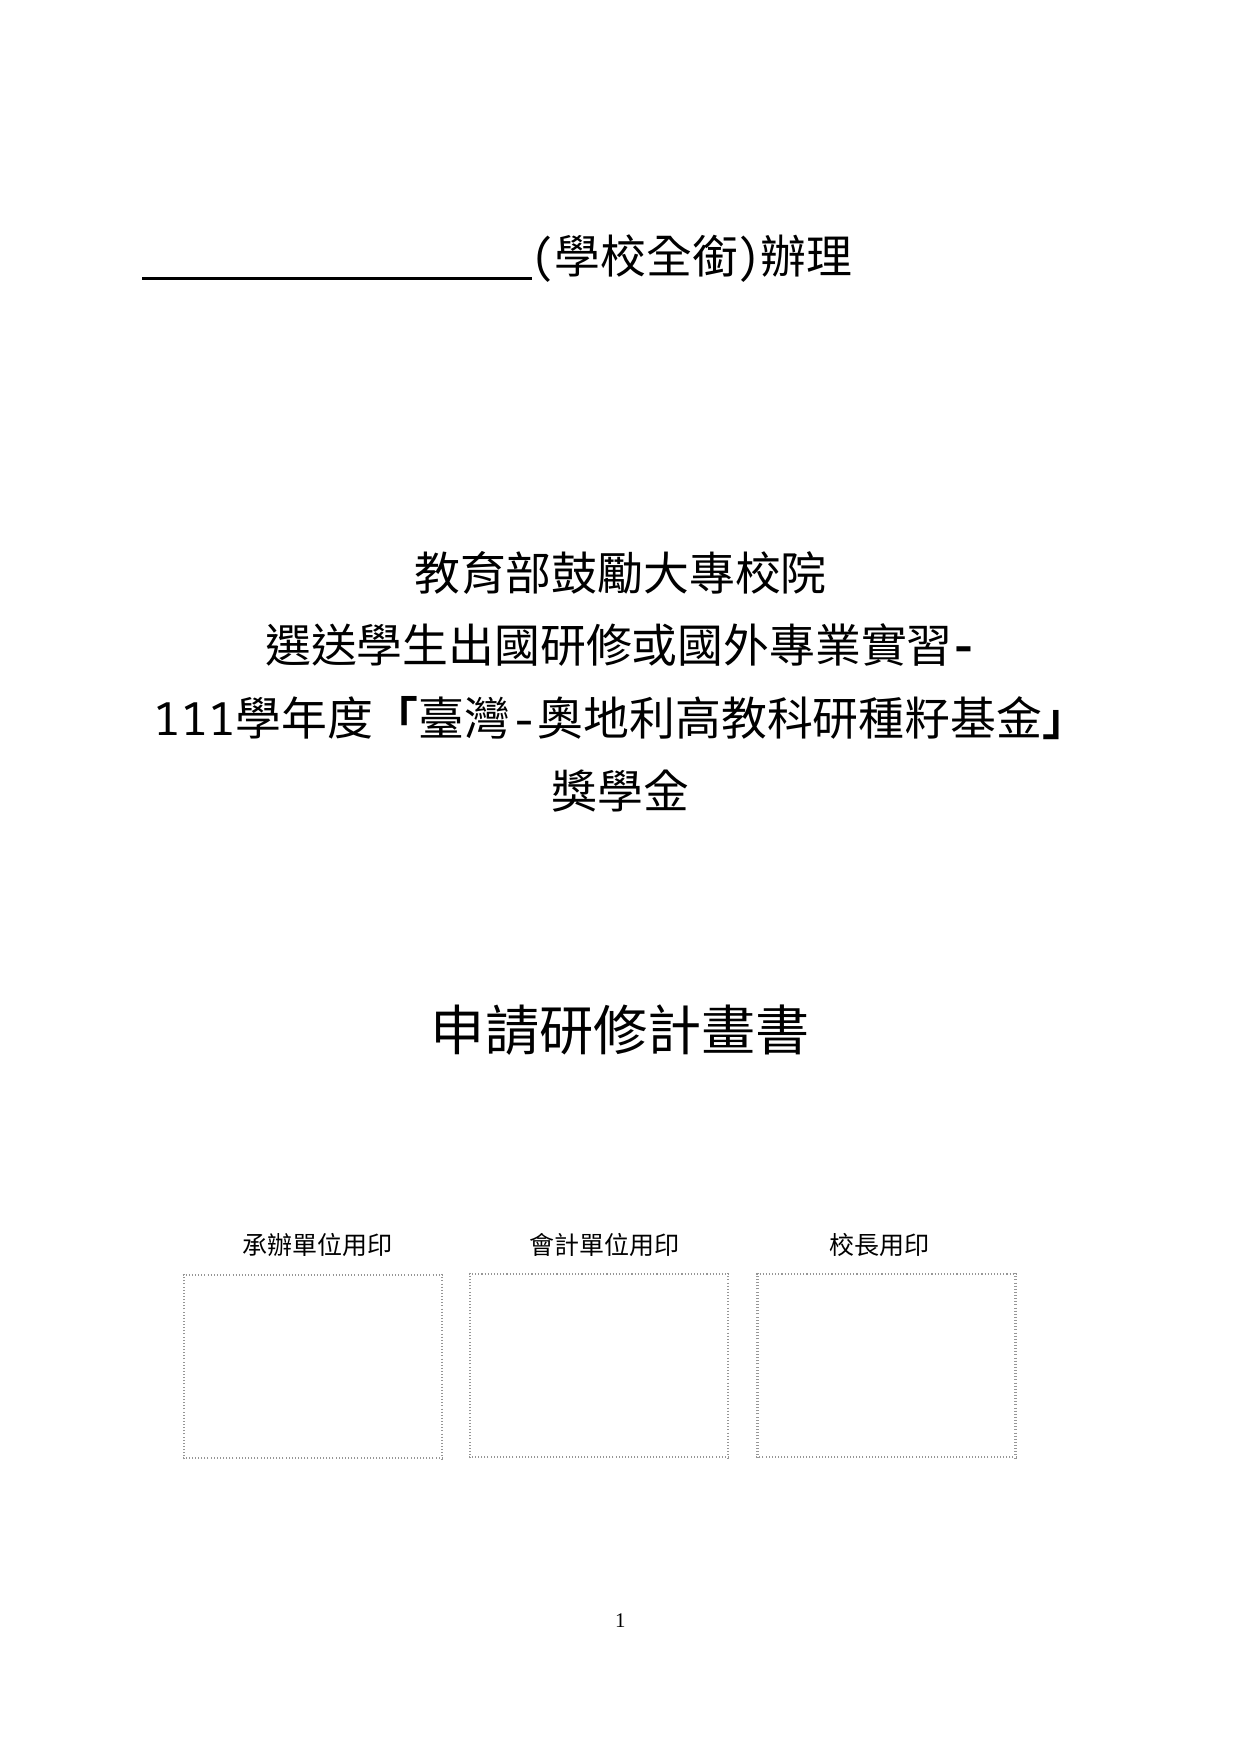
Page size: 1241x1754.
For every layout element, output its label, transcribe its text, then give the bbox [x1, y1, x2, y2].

text 教育部鼓勵大專校院 [142, 537, 1098, 603]
text 選送學生出國研修或國外專業實習- [142, 610, 1098, 676]
text 111學年度「臺灣-奧地利高教科研種籽基金」獎學金 [142, 683, 1098, 822]
text (學校全銜)辦理 [142, 221, 1098, 287]
text 承辦單位用印 會計單位用印 校長用印 [142, 1202, 1098, 1265]
list 申請研修計畫書 [142, 954, 1098, 1079]
